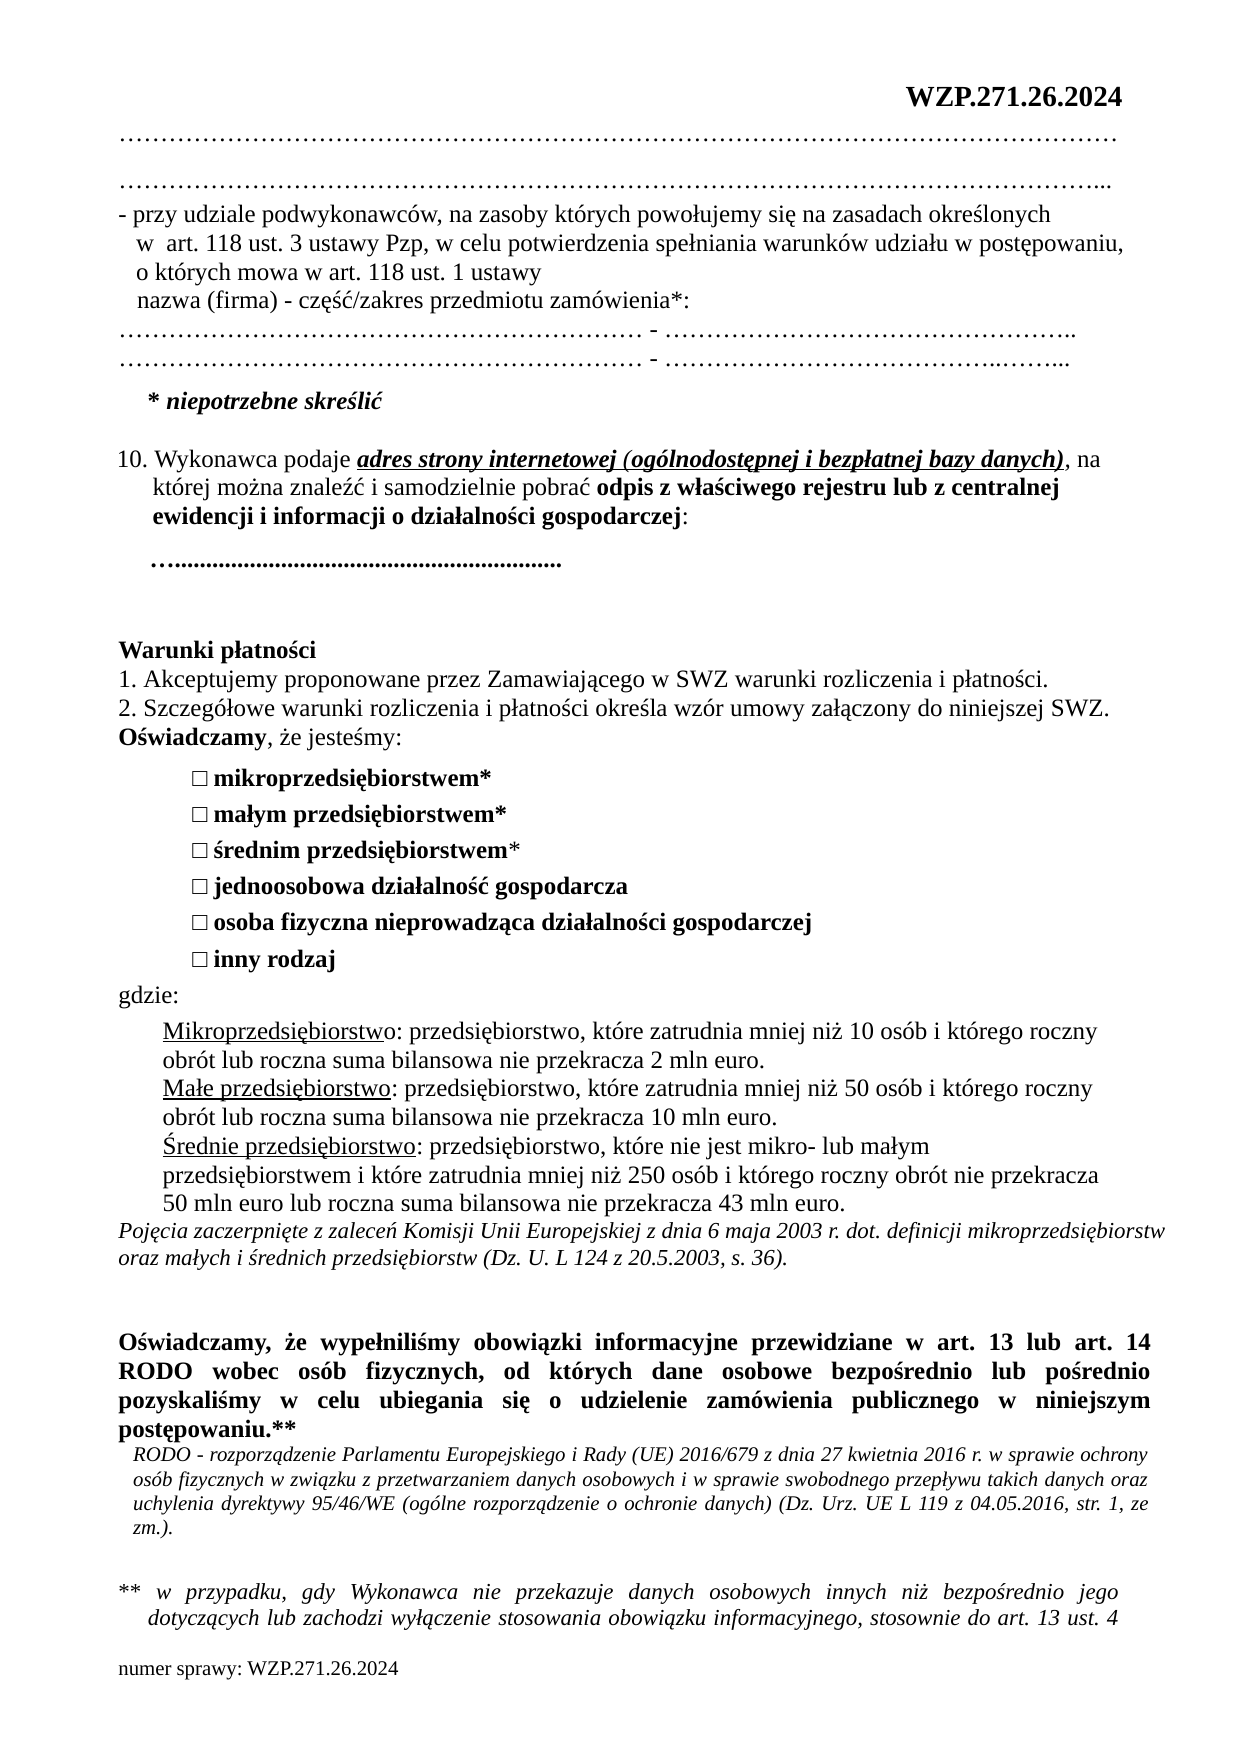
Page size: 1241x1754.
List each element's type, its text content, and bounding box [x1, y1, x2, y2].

text □ osoba fizyczna nieprowadząca działalności gospodarczej [192, 907, 1122, 936]
text Małe przedsiębiorstwo: przedsiębiorstwo, które zatrudnia mniej niż 50 osób i którego roczny obrót lub roczna suma bilansowa nie przekracza 10 mln euro. [162, 1073, 1122, 1131]
text □ inny rodzaj [192, 944, 1122, 972]
text Mikroprzedsiębiorstwo: przedsiębiorstwo, które zatrudnia mniej niż 10 osób i którego roczny obrót lub roczna suma bilansowa nie przekracza 2 mln euro. [162, 1016, 1122, 1073]
text * niepotrzebne skreślić [147, 386, 1122, 415]
text 10. Wykonawca podaje adres strony internetowej (ogólnodostępnej i bezpłatnej bazy danych), na której można znaleźć i samodzielnie pobrać odpis z właściwego rejestru lub z centralnej ewidencji i informacji o działalności gospodarczej: [117, 444, 1122, 530]
text ……………………………………………………… - ………………………………………….. [118, 314, 1122, 343]
text RODO - rozporządzenie Parlamentu Europejskiego i Rady (UE) 2016/679 z dnia 27 kwietnia 2016 r. w sprawie ochrony osób fizycznych w związku z przetwarzaniem danych osobowych i w sprawie swobodnego przepływu takich danych oraz uchylenia dyrektywy 95/46/WE (ogólne rozporządzenie o ochronie danych) (Dz. Urz. UE L 119 z 04.05.2016, str. 1, ze zm.). [133, 1442, 1152, 1539]
text - przy udziale podwykonawców, na zasoby których powołujemy się na zasadach określonych [118, 199, 1122, 228]
text 2. Szczegółowe warunki rozliczenia i płatności określa wzór umowy załączony do niniejszej SWZ. [118, 693, 1186, 722]
subtitle Warunki płatności [118, 635, 1122, 664]
text w art. 118 ust. 3 ustawy Pzp, w celu potwierdzenia spełniania warunków udziału w postępowaniu, o których mowa w art. 118 ust. 1 ustawy [136, 228, 1137, 286]
text □ jednoosobowa działalność gospodarcza [192, 871, 1122, 900]
text □ średnim przedsiębiorstwem* [192, 835, 1122, 864]
text ………………………………………………………………………………………………………... [118, 165, 1170, 193]
text gdzie: [118, 980, 1122, 1008]
text □ mikroprzedsiębiorstwem* [192, 763, 1122, 792]
text ** w przypadku, gdy Wykonawca nie przekazuje danych osobowych innych niż bezpośrednio jego dotyczących lub zachodzi wyłączenie stosowania obowiązku informacyjnego, stosownie do art. 13 ust. 4 [118, 1578, 1122, 1631]
text Średnie przedsiębiorstwo: przedsiębiorstwo, które nie jest mikro- lub małym przedsiębiorstwem i które zatrudnia mniej niż 250 osób i którego roczny obrót nie przekracza 50 mln euro lub roczna suma bilansowa nie przekracza 43 mln euro. [162, 1131, 1122, 1217]
text 1. Akceptujemy proponowane przez Zamawiającego w SWZ warunki rozliczenia i płatności. [118, 664, 1183, 693]
text Oświadczamy, że wypełniliśmy obowiązki informacyjne przewidziane w art. 13 lub art. 14 RODO wobec osób fizycznych, od których dane osobowe bezpośrednio lub pośrednio pozyskaliśmy w celu ubiegania się o udzielenie zamówienia publicznego w niniejszym postępowaniu.** [118, 1327, 1152, 1442]
text ….............................................................. [149, 544, 1122, 573]
text ……………………………………………………… - …………………………………..……... [118, 343, 1122, 372]
text □ małym przedsiębiorstwem* [192, 799, 1122, 828]
text ………………………………………………………………………………………………………… [118, 118, 1217, 147]
text Oświadczamy, że jesteśmy: [118, 722, 1122, 750]
text Pojęcia zaczerpnięte z zaleceń Komisji Unii Europejskiej z dnia 6 maja 2003 r. dot. definicji mikroprzedsiębiorstw oraz małych i średnich przedsiębiorstw (Dz. U. L 124 z 20.5.2003, s. 36). [118, 1217, 1196, 1270]
text nazwa (firma) - część/zakres przedmiotu zamówienia*: [118, 286, 1122, 314]
